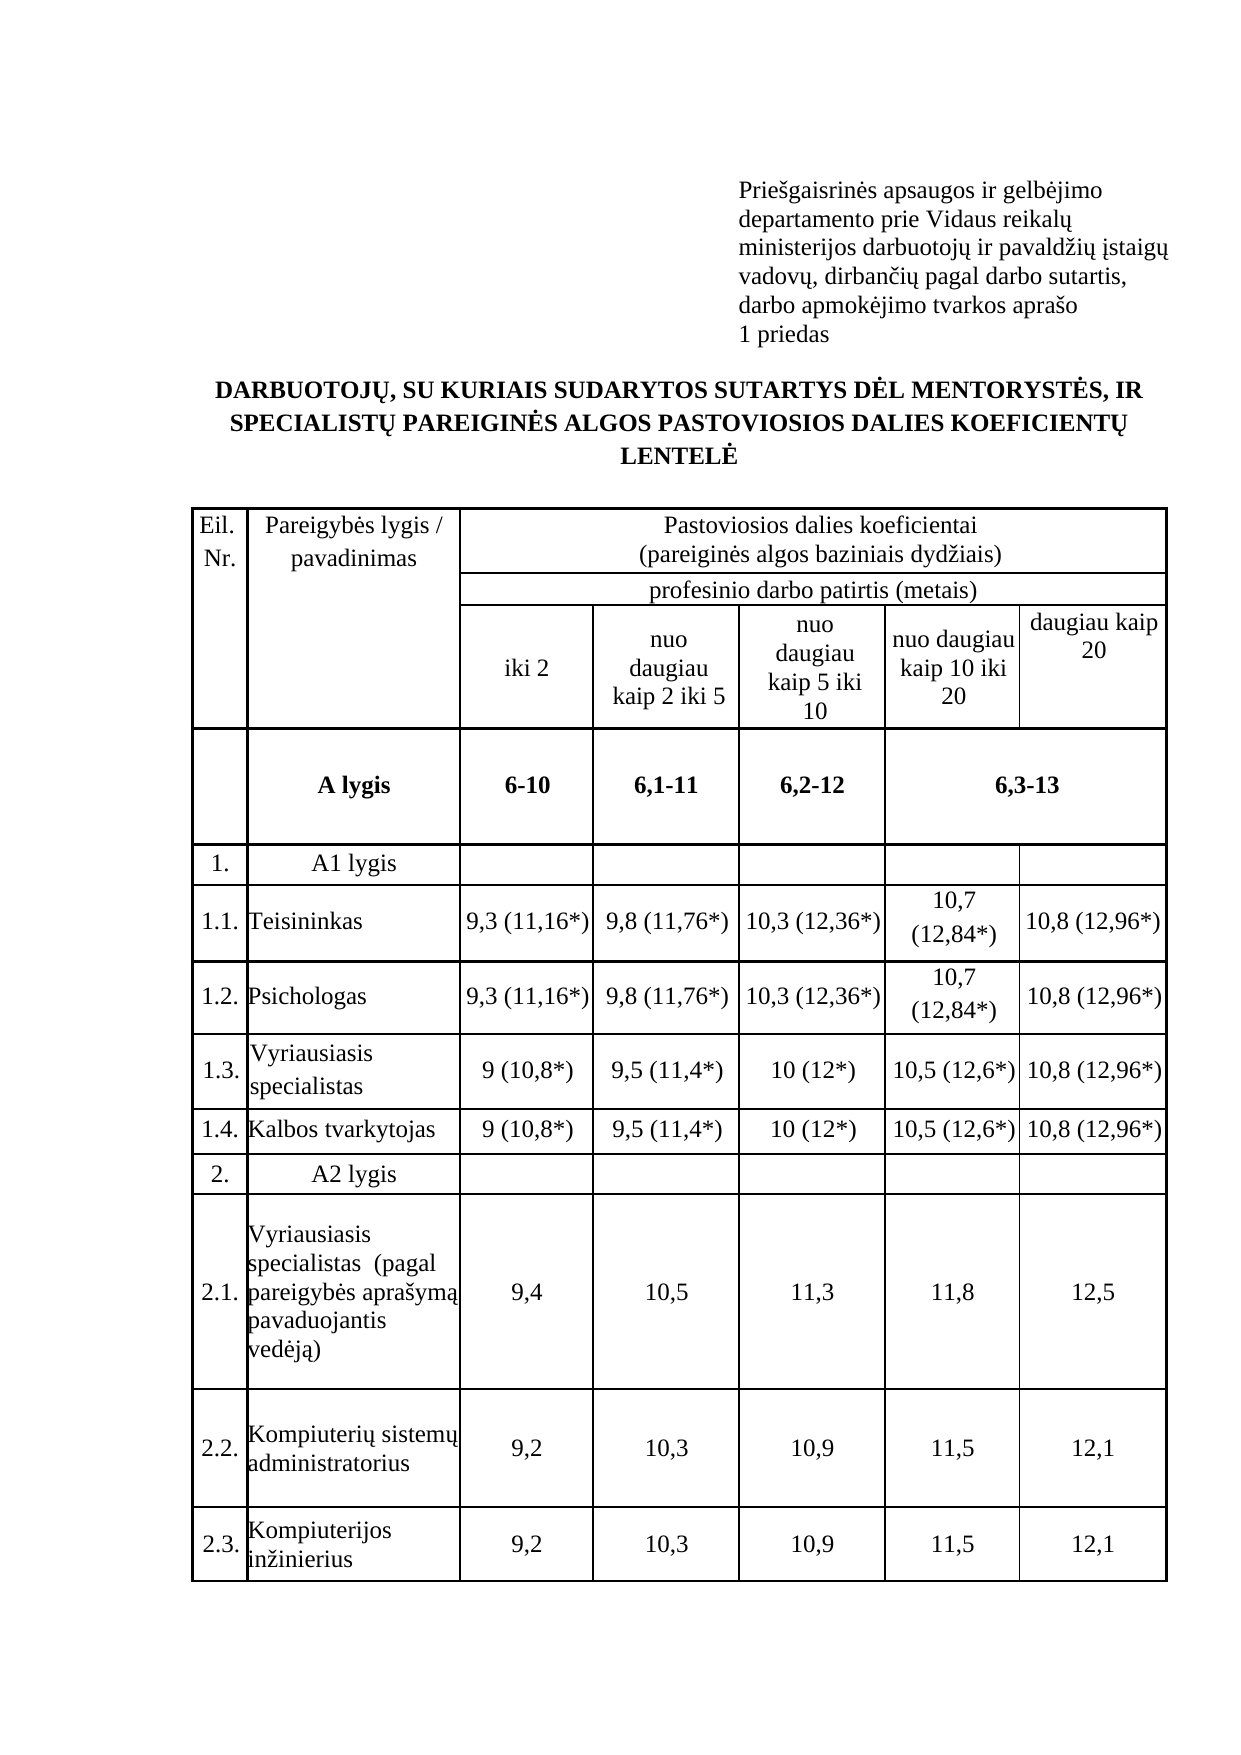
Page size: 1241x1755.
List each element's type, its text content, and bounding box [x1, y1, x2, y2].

table_cell Kompiuterių sistemų administratorius [249, 1390, 459, 1506]
table_cell 12,1 [1020, 1390, 1165, 1506]
table_cell [594, 846, 738, 883]
table_cell 10,3 (12,36*) [740, 963, 884, 1033]
table_cell 12,1 [1020, 1508, 1165, 1580]
text vadovų, dirbančių pagal darbo sutartis, [738, 261, 1172, 290]
table_cell [194, 730, 246, 843]
table_cell 10,8 (12,96*) [1020, 963, 1165, 1033]
table_cell daugiau kaip 20 [1020, 606, 1165, 727]
table_cell iki 2 [461, 606, 592, 727]
table_cell 10 (12*) [740, 1110, 884, 1152]
table_cell 2.1. [194, 1195, 246, 1388]
table_cell 1.4. [194, 1110, 246, 1152]
table_cell 6,2-12 [740, 730, 884, 843]
text DARBUOTOJŲ, SU KURIAIS SUDARYTOS SUTARTYS DĖL MENTORYSTĖS, IR SPECIALISTŲ PAREIGINĖS ALGOS PASTOVIOSIOS DALIES KOEFICIENTŲ LENTELĖ [177, 375, 1181, 470]
table_cell 9,5 (11,4*) [594, 1110, 738, 1152]
table_cell Vyriausiasis specialistas [249, 1035, 459, 1108]
text departamento prie Vidaus reikalų [738, 204, 1172, 232]
table_cell 9,5 (11,4*) [594, 1035, 738, 1108]
table_cell 6,3-13 [886, 730, 1165, 843]
table_cell 11,3 [740, 1195, 884, 1388]
table_cell 1. [194, 846, 246, 883]
table_cell Vyriausiasis specialistas (pagal pareigybės aprašymą pavaduojantis vedėją) [249, 1195, 459, 1388]
table_cell [1020, 1155, 1165, 1193]
table_header Pastoviosios dalies koeficientai (pareiginės algos baziniais dydžiais) [461, 510, 1165, 572]
table_cell 1.2. [194, 963, 246, 1033]
table_cell 1.1. [194, 886, 246, 960]
table_cell 2.3. [194, 1508, 246, 1580]
table_cell profesinio darbo patirtis (metais) [461, 574, 1165, 603]
table_cell 9,2 [461, 1508, 592, 1580]
table_cell 9,2 [461, 1390, 592, 1506]
table_cell 2.2. [194, 1390, 246, 1506]
table_cell 9,8 (11,76*) [594, 886, 738, 960]
table_cell 9,3 (11,16*) [461, 963, 592, 1033]
table_cell 10,3 [594, 1508, 738, 1580]
table_cell A2 lygis [249, 1155, 459, 1193]
table_cell Psichologas [249, 963, 459, 1033]
table_cell Teisininkas [249, 886, 459, 960]
table_cell 10,9 [740, 1390, 884, 1506]
table_cell Kalbos tvarkytojas [249, 1110, 459, 1152]
table_header Pareigybės lygis / pavadinimas [249, 510, 459, 727]
table_header Eil. Nr. [194, 510, 246, 727]
text darbo apmokėjimo tvarkos aprašo [738, 290, 1172, 319]
table_cell [594, 1155, 738, 1193]
table_cell 11,8 [886, 1195, 1019, 1388]
table_cell A1 lygis [249, 846, 459, 883]
table_cell 10,3 (12,36*) [740, 886, 884, 960]
table_cell [1020, 846, 1165, 883]
table_cell 11,5 [886, 1390, 1019, 1506]
table_cell 10 (12*) [740, 1035, 884, 1108]
text 1 priedas [738, 319, 1172, 347]
table_cell 11,5 [886, 1508, 1019, 1580]
table_cell 10,5 (12,6*) [886, 1110, 1019, 1152]
table_cell 2. [194, 1155, 246, 1193]
table_cell 9 (10,8*) [461, 1035, 592, 1108]
table_cell nuo daugiau kaip 5 iki 10 [740, 606, 884, 727]
table_cell [461, 846, 592, 883]
table_cell nuo daugiau kaip 2 iki 5 [594, 606, 738, 727]
table_cell 12,5 [1020, 1195, 1165, 1388]
table_cell 1.3. [194, 1035, 246, 1108]
table_cell 10,5 [594, 1195, 738, 1388]
table_cell 10,3 [594, 1390, 738, 1506]
table_cell [740, 846, 884, 883]
table_cell [886, 1155, 1019, 1193]
table_cell 10,8 (12,96*) [1020, 886, 1165, 960]
table_cell [740, 1155, 884, 1193]
table_cell 9,8 (11,76*) [594, 963, 738, 1033]
table_cell 10,7 (12,84*) [886, 886, 1019, 960]
table_cell [886, 846, 1019, 883]
table_cell nuo daugiau kaip 10 iki 20 [886, 606, 1019, 727]
table_cell 10,8 (12,96*) [1020, 1110, 1165, 1152]
table_cell 6-10 [461, 730, 592, 843]
table_cell [461, 1155, 592, 1193]
table_cell 9 (10,8*) [461, 1110, 592, 1152]
table_cell A lygis [249, 730, 459, 843]
table_cell 9,4 [461, 1195, 592, 1388]
text ministerijos darbuotojų ir pavaldžių įstaigų [738, 232, 1172, 261]
table_cell 9,3 (11,16*) [461, 886, 592, 960]
table_cell 10,5 (12,6*) [886, 1035, 1019, 1108]
table_cell 6,1-11 [594, 730, 738, 843]
table_cell 10,8 (12,96*) [1020, 1035, 1165, 1108]
table_cell 10,7 (12,84*) [886, 963, 1019, 1033]
table_cell 10,9 [740, 1508, 884, 1580]
table_cell Kompiuterijos inžinierius [249, 1508, 459, 1580]
text Priešgaisrinės apsaugos ir gelbėjimo [738, 175, 1172, 204]
